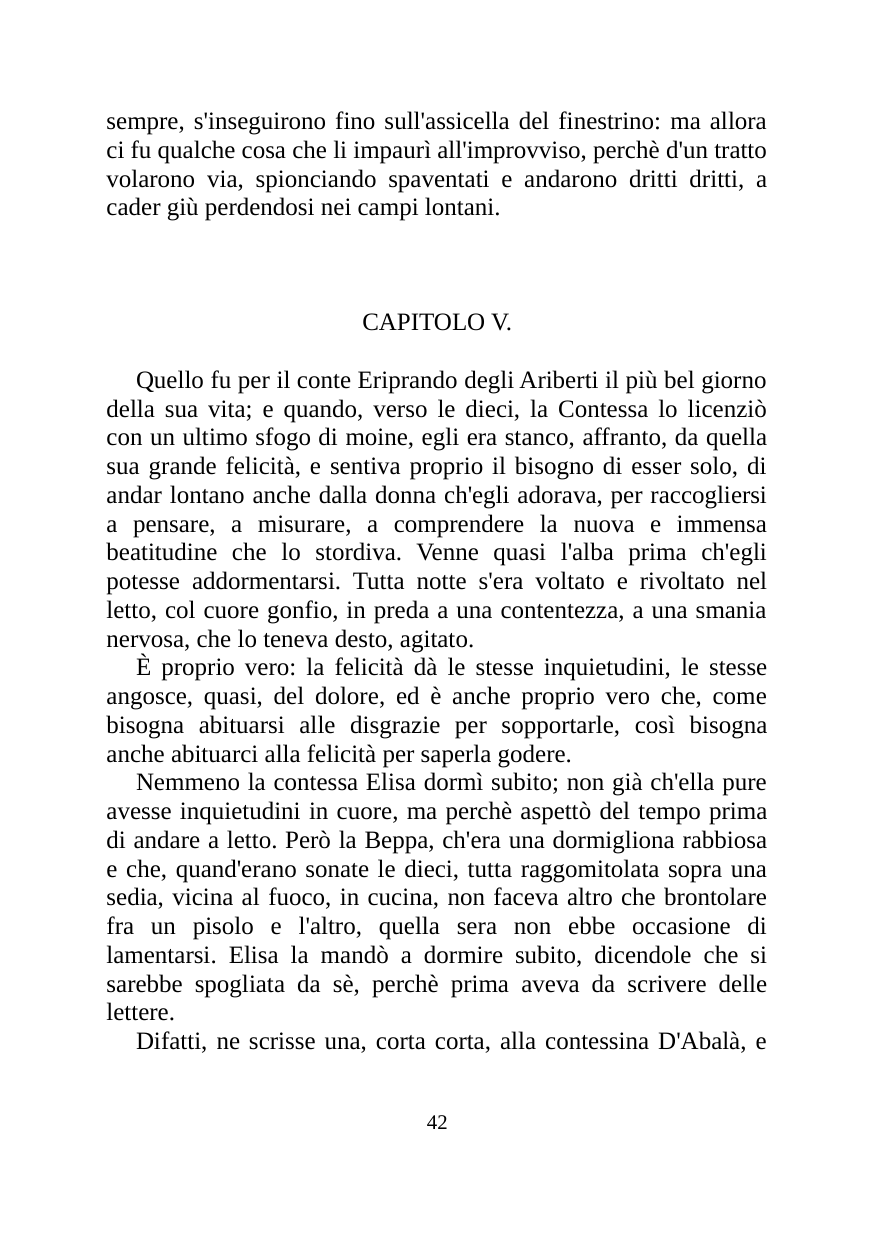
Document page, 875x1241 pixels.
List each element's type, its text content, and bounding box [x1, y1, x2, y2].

text CAPITOLO V. [106, 307, 768, 336]
text Nemmeno la contessa Elisa dormì subito; non già ch'ella pure avesse inquietudini in cuore, ma perchè aspettò del tempo prima di andare a letto. Però la Beppa, ch'era una dormigliona rabbiosa e che, quand'erano sonate le dieci, tutta raggomitolata sopra una sedia, vicina al fuoco, in cucina, non faceva altro che brontolare fra un pisolo e l'altro, quella sera non ebbe occasione di lamentarsi. Elisa la mandò a dormire subito, dicendole che si sarebbe spogliata da sè, perchè prima aveva da scrivere delle lettere. [106, 767, 768, 1026]
text sempre, s'inseguirono fino sull'assicella del finestrino: ma allora ci fu qualche cosa che li impaurì all'improvviso, perchè d'un tratto volarono via, spionciando spaventati e andarono dritti dritti, a cader giù perdendosi nei campi lontani. [106, 106, 768, 221]
text Difatti, ne scrisse una, corta corta, alla contessina D'Abalà, e [106, 1026, 768, 1055]
text Quello fu per il conte Eriprando degli Ariberti il più bel giorno della sua vita; e quando, verso le dieci, la Contessa lo licenziò con un ultimo sfogo di moine, egli era stanco, affranto, da quella sua grande felicità, e sentiva proprio il bisogno di esser solo, di andar lontano anche dalla donna ch'egli adorava, per raccogliersi a pensare, a misurare, a comprendere la nuova e immensa beatitudine che lo stordiva. Venne quasi l'alba prima ch'egli potesse addormentarsi. Tutta notte s'era voltato e rivoltato nel letto, col cuore gonfio, in preda a una contentezza, a una smania nervosa, che lo teneva desto, agitato. [106, 365, 768, 652]
text È proprio vero: la felicità dà le stesse inquietudini, le stesse angosce, quasi, del dolore, ed è anche proprio vero che, come bisogna abituarsi alle disgrazie per sopportarle, così bisogna anche abituarci alla felicità per saperla godere. [106, 652, 768, 767]
